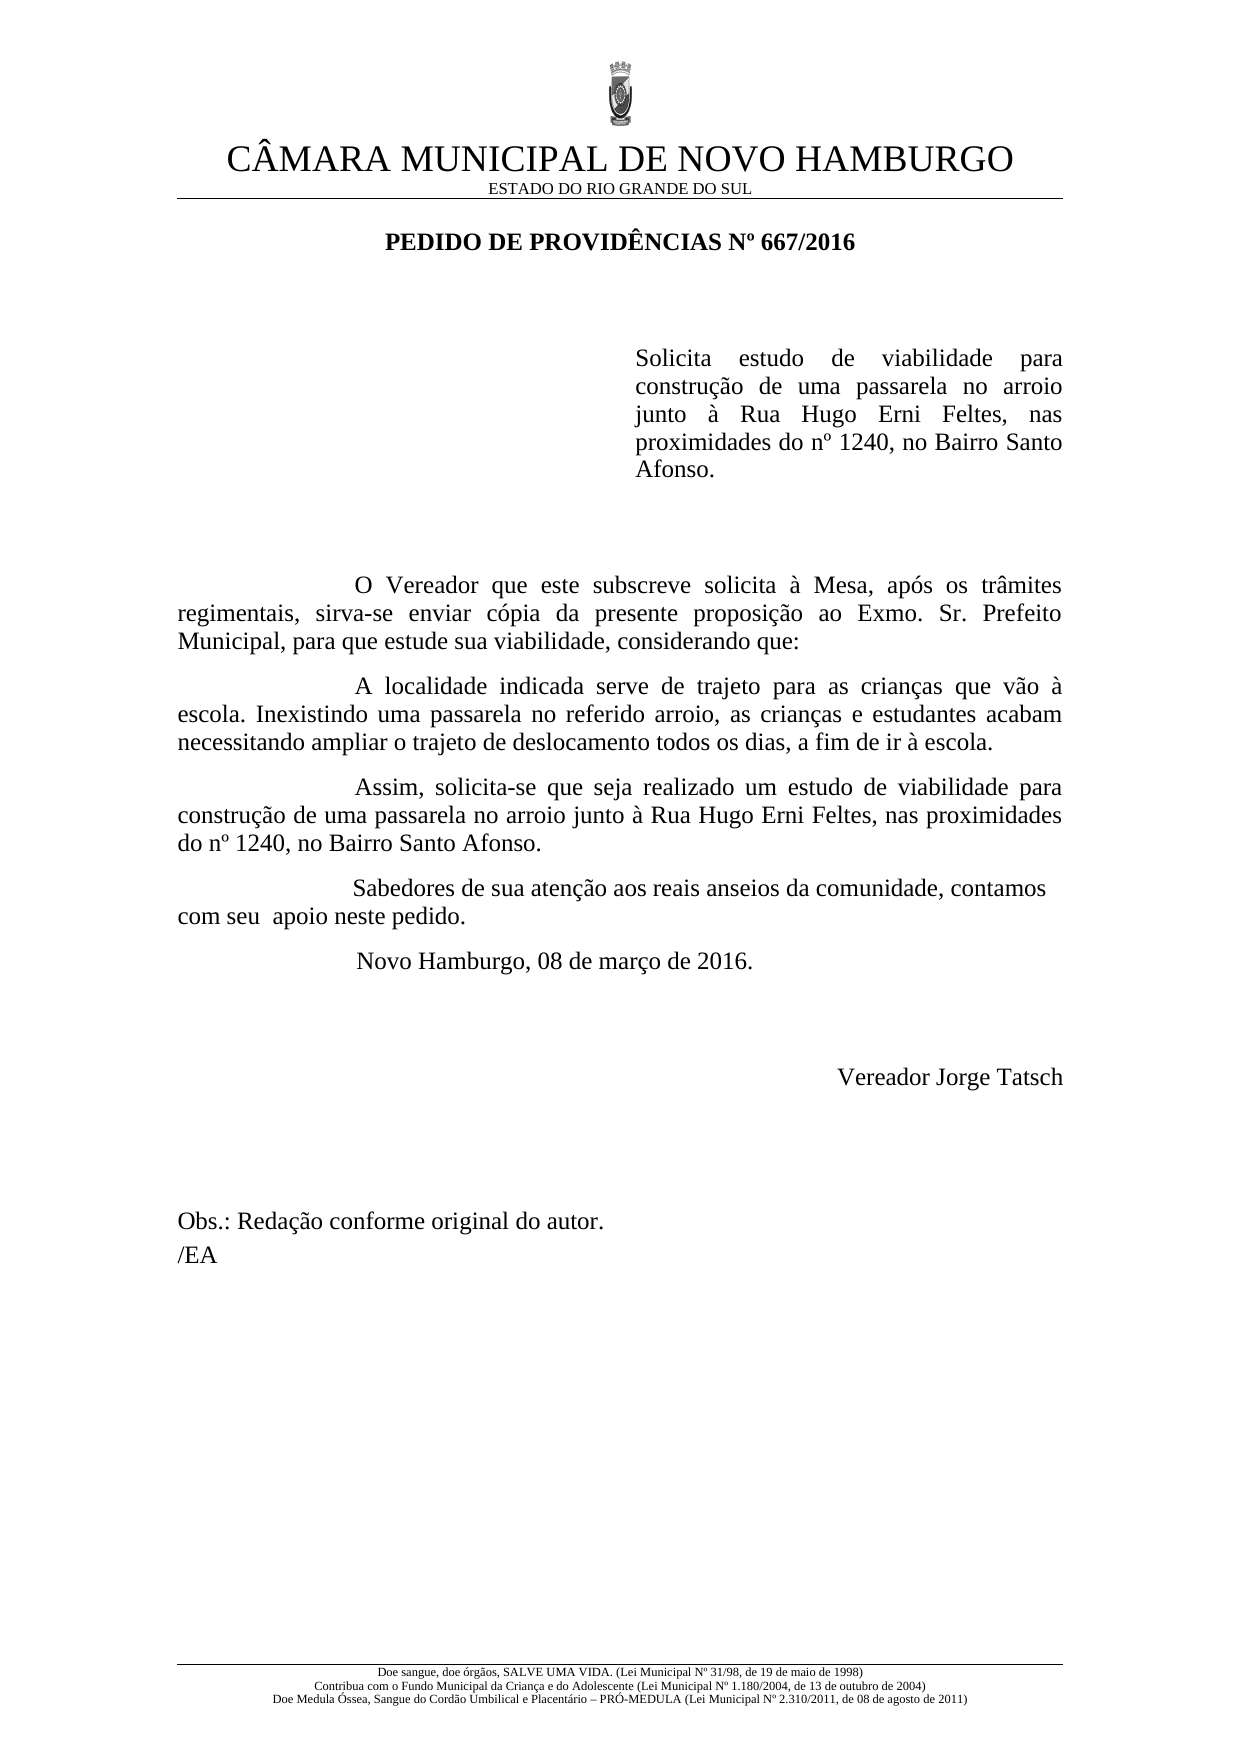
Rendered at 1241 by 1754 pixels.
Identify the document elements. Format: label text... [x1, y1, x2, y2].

text A localidade indicada serve de trajeto para as crianças que vão à escola. Inexistindo uma passarela no referido arroio, as crianças e estudantes acabam necessitando ampliar o trajeto de deslocamento todos os dias, a fim de ir à escola. [177, 672, 1063, 756]
text Novo Hamburgo, 08 de março de 2016. [177, 947, 1063, 975]
text Vereador Jorge Tatsch [177, 1063, 1063, 1091]
text O Vereador que este subscreve solicita à Mesa, após os trâmites regimentais, sirva-se enviar cópia da presente proposição ao Exmo. Sr. Prefeito Municipal, para que estude sua viabilidade, considerando que: [177, 572, 1063, 655]
text Solicita estudo de viabilidade para construção de uma passarela no arroio junto à Rua Hugo Erni Feltes, nas proximidades do nº 1240, no Bairro Santo Afonso. [635, 344, 1063, 483]
text PEDIDO DE PROVIDÊNCIAS Nº 667/2016 [177, 228, 1063, 256]
text Obs.: Redação conforme original do autor. [177, 1207, 1063, 1235]
text Assim, solicita-se que seja realizado um estudo de viabilidade para construção de uma passarela no arroio junto à Rua Hugo Erni Feltes, nas proximidades do nº 1240, no Bairro Santo Afonso. [177, 773, 1063, 856]
text /EA [177, 1241, 1063, 1269]
text Sabedores de sua atenção aos reais anseios da comunidade, contamos com seu apoio neste pedido. [177, 874, 1063, 929]
